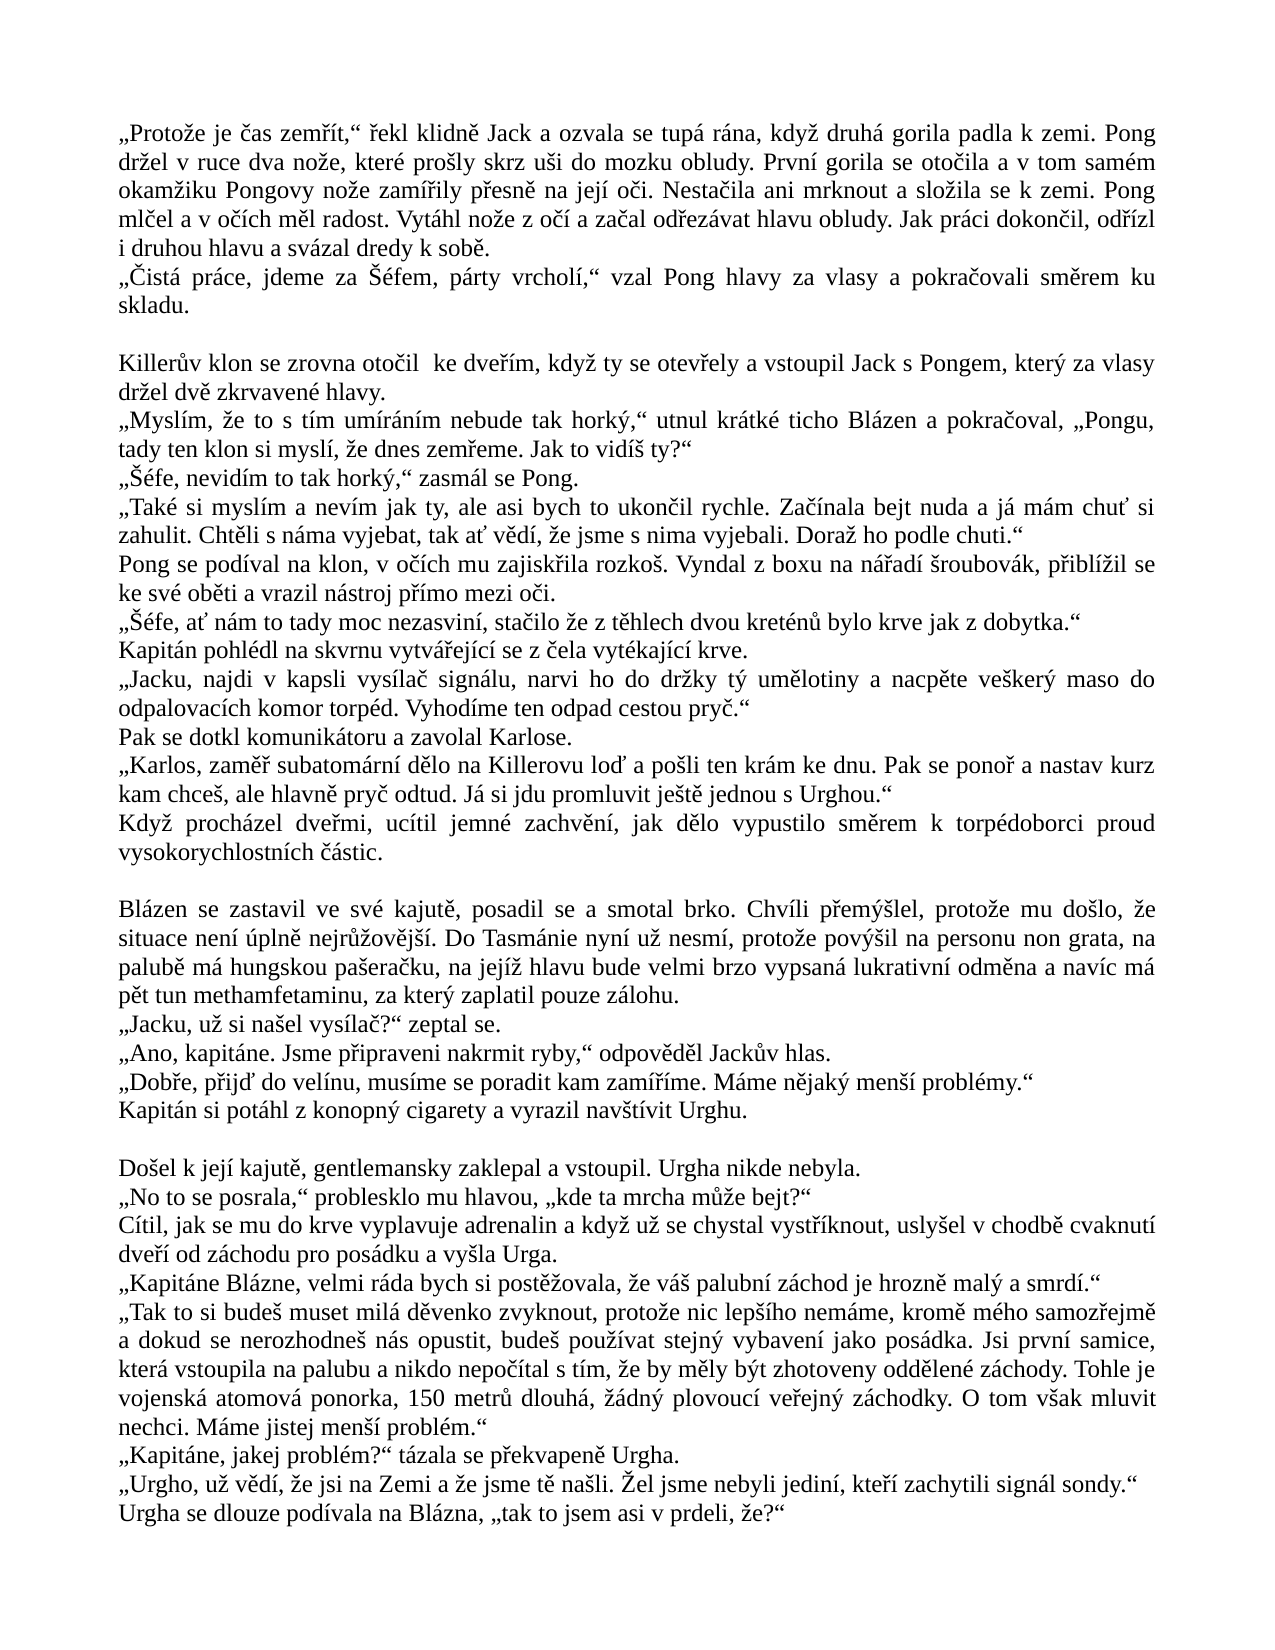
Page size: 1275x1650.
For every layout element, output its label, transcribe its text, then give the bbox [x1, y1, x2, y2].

text „Tak to si budeš muset milá děvenko zvyknout, protože nic lepšího nemáme, kromě mého samozřejmě a dokud se nerozhodneš nás opustit, budeš používat stejný vybavení jako posádka. Jsi první samice, která vstoupila na palubu a nikdo nepočítal s tím, že by měly být zhotoveny oddělené záchody. Tohle je vojenská atomová ponorka, 150 metrů dlouhá, žádný plovoucí veřejný záchodky. O tom však mluvit nechci. Máme jistej menší problém.“ [118, 1297, 1157, 1441]
text Kapitán pohlédl na skvrnu vytvářející se z čela vytékající krve. [118, 636, 1157, 664]
text Urgha se dlouze podívala na Blázna, „tak to jsem asi v prdeli, že?“ [118, 1498, 1157, 1527]
text „Myslím, že to s tím umíráním nebude tak horký,“ utnul krátké ticho Blázen a pokračoval, „Pongu, tady ten klon si myslí, že dnes zemřeme. Jak to vidíš ty?“ [118, 406, 1157, 463]
text Cítil, jak se mu do krve vyplavuje adrenalin a když už se chystal vystříknout, uslyšel v chodbě cvaknutí dveří od záchodu pro posádku a vyšla Urga. [118, 1211, 1157, 1268]
text Blázen se zastavil ve své kajutě, posadil se a smotal brko. Chvíli přemýšlel, protože mu došlo, že situace není úplně nejrůžovější. Do Tasmánie nyní už nesmí, protože povýšil na personu non grata, na palubě má hungskou pašeračku, na jejíž hlavu bude velmi brzo vypsaná lukrativní odměna a navíc má pět tun methamfetaminu, za který zaplatil pouze zálohu. [118, 894, 1157, 1009]
text Pong se podíval na klon, v očích mu zajiskřila rozkoš. Vyndal z boxu na nářadí šroubovák, přiblížil se ke své oběti a vrazil nástroj přímo mezi oči. [118, 549, 1157, 607]
text Došel k její kajutě, gentlemansky zaklepal a vstoupil. Urgha nikde nebyla. [118, 1153, 1157, 1182]
text Kapitán si potáhl z konopný cigarety a vyrazil navštívit Urghu. [118, 1096, 1157, 1124]
text „Jacku, už si našel vysílač?“ zeptal se. [118, 1009, 1157, 1038]
text „Protože je čas zemřít,“ řekl klidně Jack a ozvala se tupá rána, když druhá gorila padla k zemi. Pong držel v ruce dva nože, které prošly skrz uši do mozku obludy. První gorila se otočila a v tom samém okamžiku Pongovy nože zamířily přesně na její oči. Nestačila ani mrknout a složila se k zemi. Pong mlčel a v očích měl radost. Vytáhl nože z očí a začal odřezávat hlavu obludy. Jak práci dokončil, odřízl i druhou hlavu a svázal dredy k sobě. [118, 118, 1157, 262]
text „Ano, kapitáne. Jsme připraveni nakrmit ryby,“ odpověděl Jackův hlas. [118, 1038, 1157, 1067]
text „Šéfe, ať nám to tady moc nezasviní, stačilo že z těhlech dvou kreténů bylo krve jak z dobytka.“ [118, 607, 1157, 636]
text Pak se dotkl komunikátoru a zavolal Karlose. [118, 722, 1157, 751]
text „Dobře, přijď do velínu, musíme se poradit kam zamíříme. Máme nějaký menší problémy.“ [118, 1067, 1157, 1096]
text „Karlos, zaměř subatomární dělo na Killerovu loď a pošli ten krám ke dnu. Pak se ponoř a nastav kurz kam chceš, ale hlavně pryč odtud. Já si jdu promluvit ještě jednou s Urghou.“ [118, 751, 1157, 808]
text „No to se posrala,“ problesklo mu hlavou, „kde ta mrcha může bejt?“ [118, 1182, 1157, 1211]
text „Kapitáne, jakej problém?“ tázala se překvapeně Urgha. [118, 1441, 1157, 1469]
text „Šéfe, nevidím to tak horký,“ zasmál se Pong. [118, 463, 1157, 492]
text Když procházel dveřmi, ucítil jemné zachvění, jak dělo vypustilo směrem k torpédoborci proud vysokorychlostních částic. [118, 808, 1157, 866]
text „Kapitáne Blázne, velmi ráda bych si postěžovala, že váš palubní záchod je hrozně malý a smrdí.“ [118, 1268, 1157, 1297]
text „Také si myslím a nevím jak ty, ale asi bych to ukončil rychle. Začínala bejt nuda a já mám chuť si zahulit. Chtěli s náma vyjebat, tak ať vědí, že jsme s nima vyjebali. Doraž ho podle chuti.“ [118, 492, 1157, 549]
text „Čistá práce, jdeme za Šéfem, párty vrcholí,“ vzal Pong hlavy za vlasy a pokračovali směrem ku skladu. [118, 262, 1157, 319]
text „Jacku, najdi v kapsli vysílač signálu, narvi ho do držky tý umělotiny a nacpěte veškerý maso do odpalovacích komor torpéd. Vyhodíme ten odpad cestou pryč.“ [118, 664, 1157, 722]
text Killerův klon se zrovna otočil ke dveřím, když ty se otevřely a vstoupil Jack s Pongem, který za vlasy držel dvě zkrvavené hlavy. [118, 348, 1157, 406]
text „Urgho, už vědí, že jsi na Zemi a že jsme tě našli. Žel jsme nebyli jediní, kteří zachytili signál sondy.“ [118, 1469, 1157, 1498]
